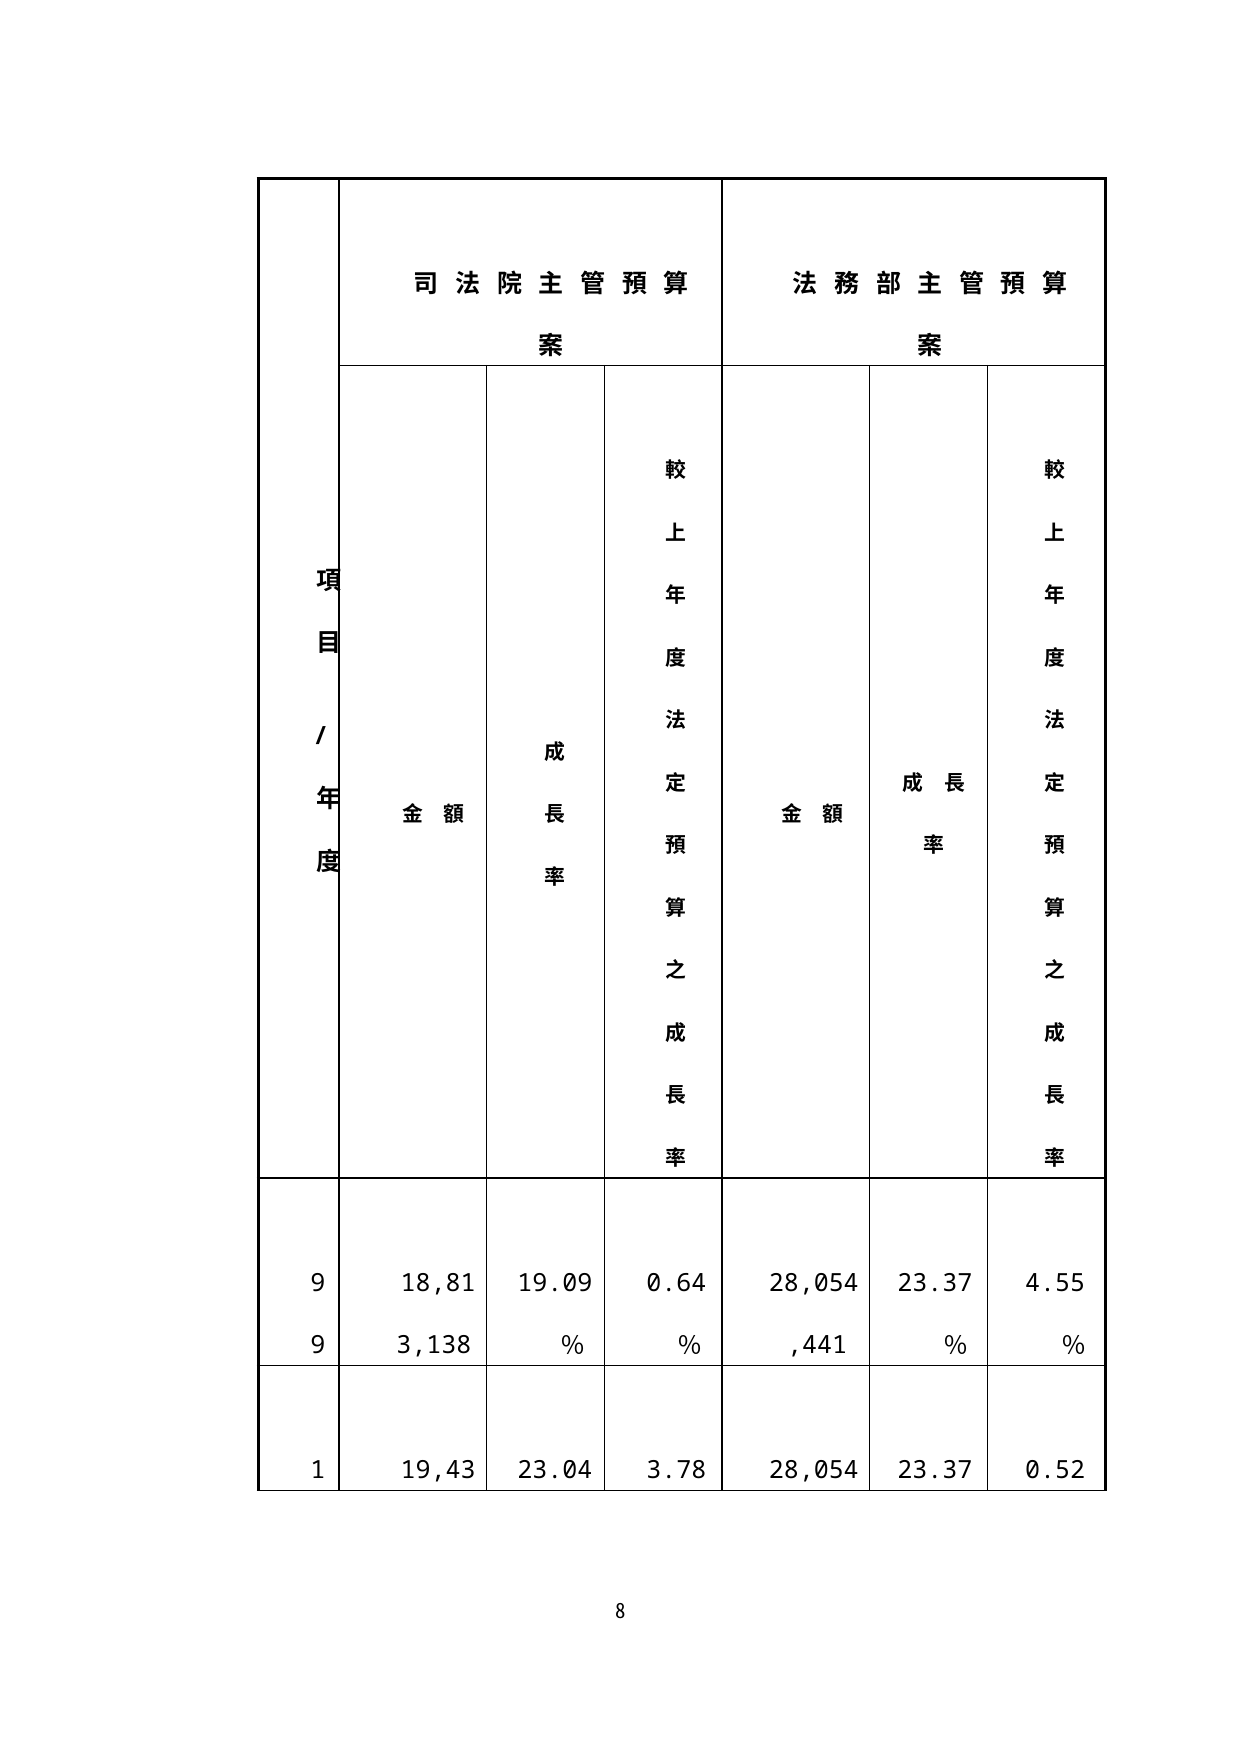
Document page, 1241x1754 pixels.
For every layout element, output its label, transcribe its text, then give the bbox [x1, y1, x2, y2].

table_header 項目 /年度 [260, 180, 338, 1177]
table_cell 金額 [723, 366, 869, 1177]
table_cell 19.09％ [487, 1179, 604, 1365]
table_cell 23.37％ [870, 1179, 987, 1365]
table_cell 0.64％ [605, 1179, 721, 1365]
table_cell 99 [260, 1179, 338, 1365]
table_cell 28,054,441 [723, 1179, 869, 1365]
table_cell 1 [260, 1366, 338, 1490]
table_cell 19,43 [340, 1366, 486, 1490]
table_cell 4.55％ [988, 1179, 1104, 1365]
table_cell 18,813,138 [340, 1179, 486, 1365]
table_cell 0.52 [988, 1366, 1104, 1490]
table_cell 23.37 [870, 1366, 987, 1490]
table_cell 成長率 [487, 366, 604, 1177]
table_cell 較上年度法定預算之成長率 [605, 366, 721, 1177]
table_cell 成長率 [870, 366, 987, 1177]
table_header 法務部主管預算案 [723, 180, 1104, 365]
table_cell 金額 [340, 366, 486, 1177]
table_cell 28,054 [723, 1366, 869, 1490]
table_cell 3.78 [605, 1366, 721, 1490]
table_header 司法院主管預算案 [340, 180, 721, 365]
table_cell 23.04 [487, 1366, 604, 1490]
table_cell 較上年度法定預算之成長率 [988, 366, 1104, 1177]
